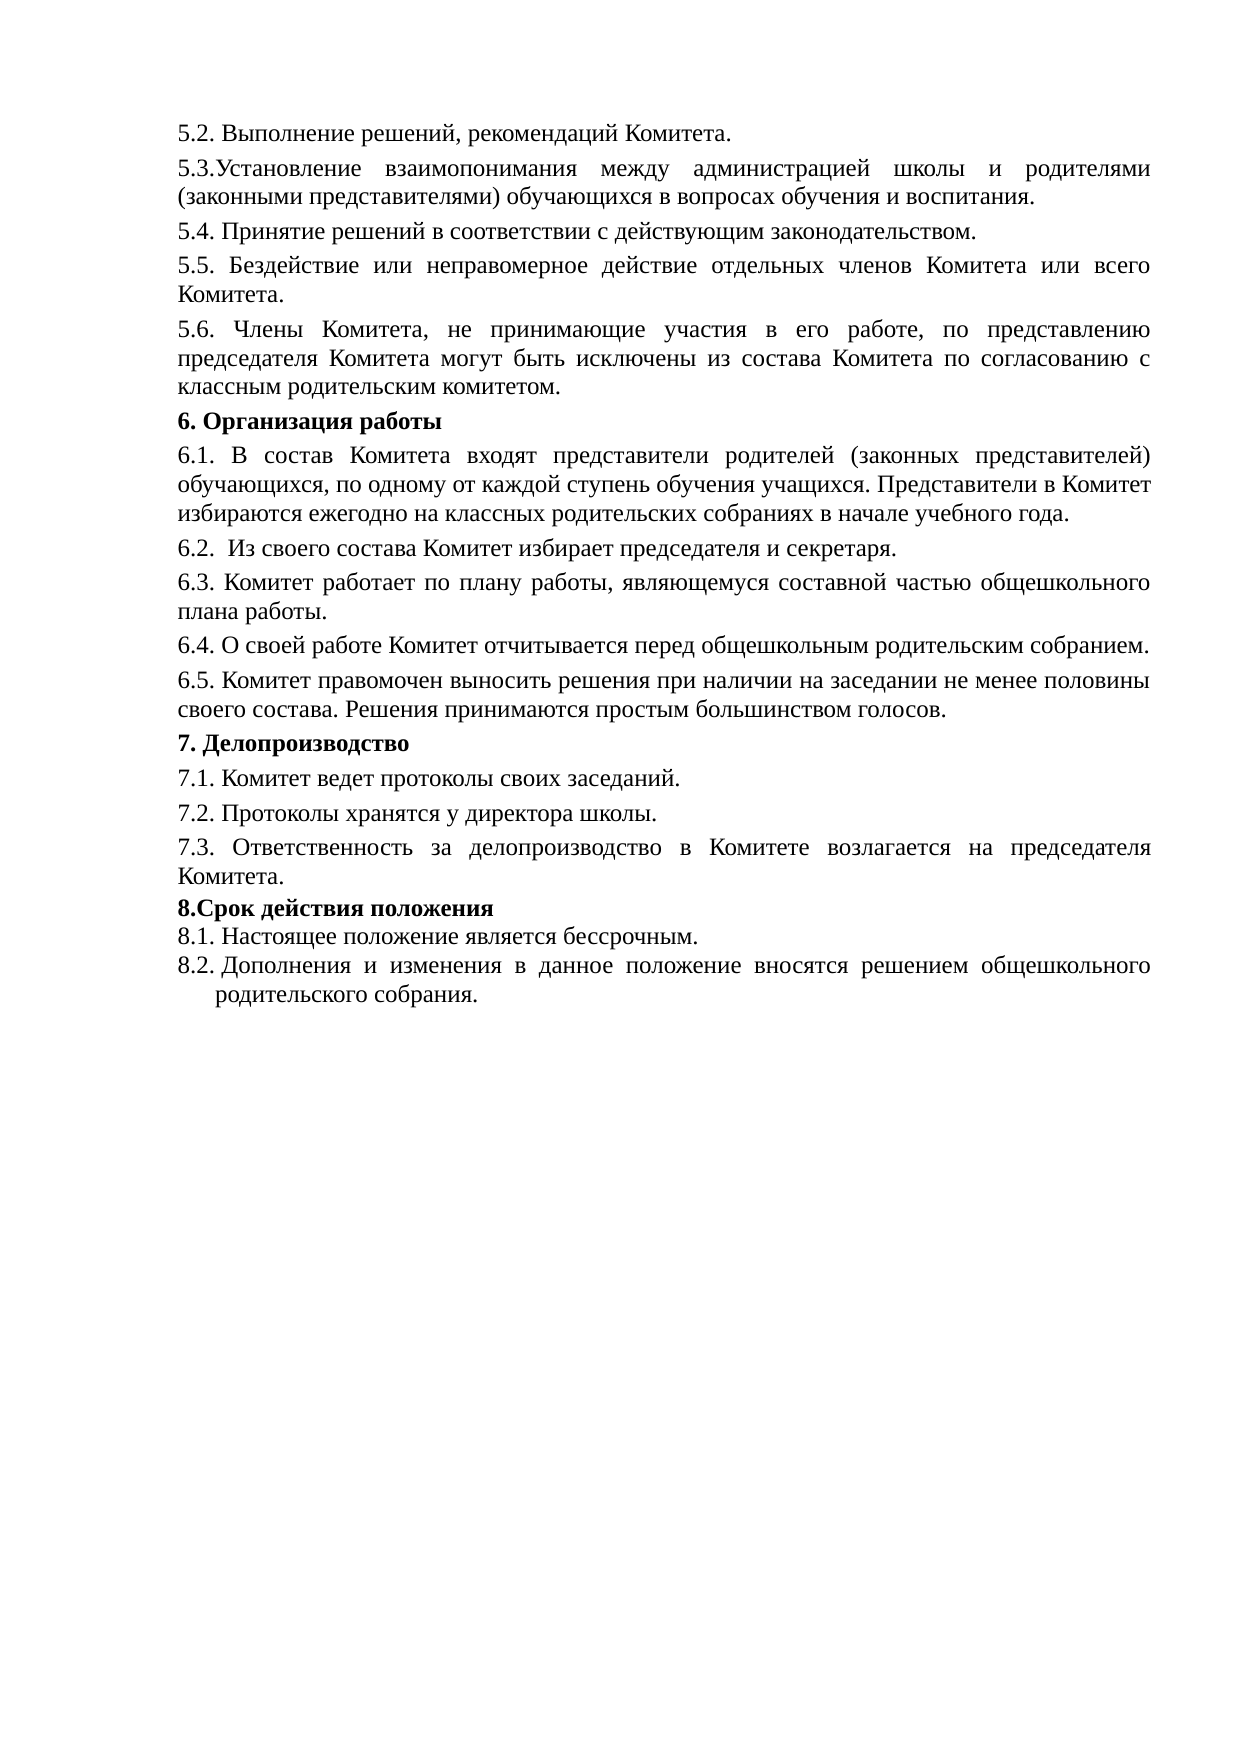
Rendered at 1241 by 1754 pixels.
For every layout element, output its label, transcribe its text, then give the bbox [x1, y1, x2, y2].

text 8.2. Дополнения и изменения в данное положение вносятся решением общешкольного родительского собрания. [177, 950, 1152, 1008]
text 8.1. Настоящее положение является бессрочным. [177, 921, 1152, 950]
text 5.6. Члены Комитета, не принимающие участия в его работе, по представлению председателя Комитета могут быть исключены из состава Комитета по согласованию с классным родительским комитетом. [177, 314, 1152, 400]
text 5.4. Принятие решений в соответствии с действующим законодательством. [177, 216, 1152, 245]
text 6. Организация работы [177, 406, 1152, 435]
text 6.5. Комитет правомочен выносить решения при наличии на заседании не менее половины своего состава. Решения принимаются простым большинством голосов. [177, 665, 1152, 723]
text 5.3.Установление взаимопонимания между администрацией школы и родителями (законными представителями) обучающихся в вопросах обучения и воспитания. [177, 153, 1152, 210]
text 6.4. О своей работе Комитет отчитывается перед общешкольным родительским собранием. [177, 631, 1152, 659]
text 7.2. Протоколы хранятся у директора школы. [177, 798, 1152, 826]
text 6.3. Комитет работает по плану работы, являющемуся составной частью общешкольного плана работы. [177, 567, 1152, 625]
text 7.3. Ответственность за делопроизводство в Комитете возлагается на председателя Комитета. [177, 832, 1152, 890]
text 5.2. Выполнение решений, рекомендаций Комитета. [177, 118, 1152, 147]
text 6.1. В состав Комитета входят представители родителей (законных представителей) обучающихся, по одному от каждой ступень обучения учащихся. Представители в Комитет избираются ежегодно на классных родительских собраниях в начале учебного года. [177, 441, 1152, 527]
text 6.2. Из своего состава Комитет избирает председателя и секретаря. [177, 533, 1152, 561]
text 5.5. Бездействие или неправомерное действие отдельных членов Комитета или всего Комитета. [177, 251, 1152, 308]
text 7. Делопроизводство [177, 728, 1152, 757]
text 8.Срок действия положения [177, 893, 1152, 921]
text 7.1. Комитет ведет протоколы своих заседаний. [177, 763, 1152, 792]
